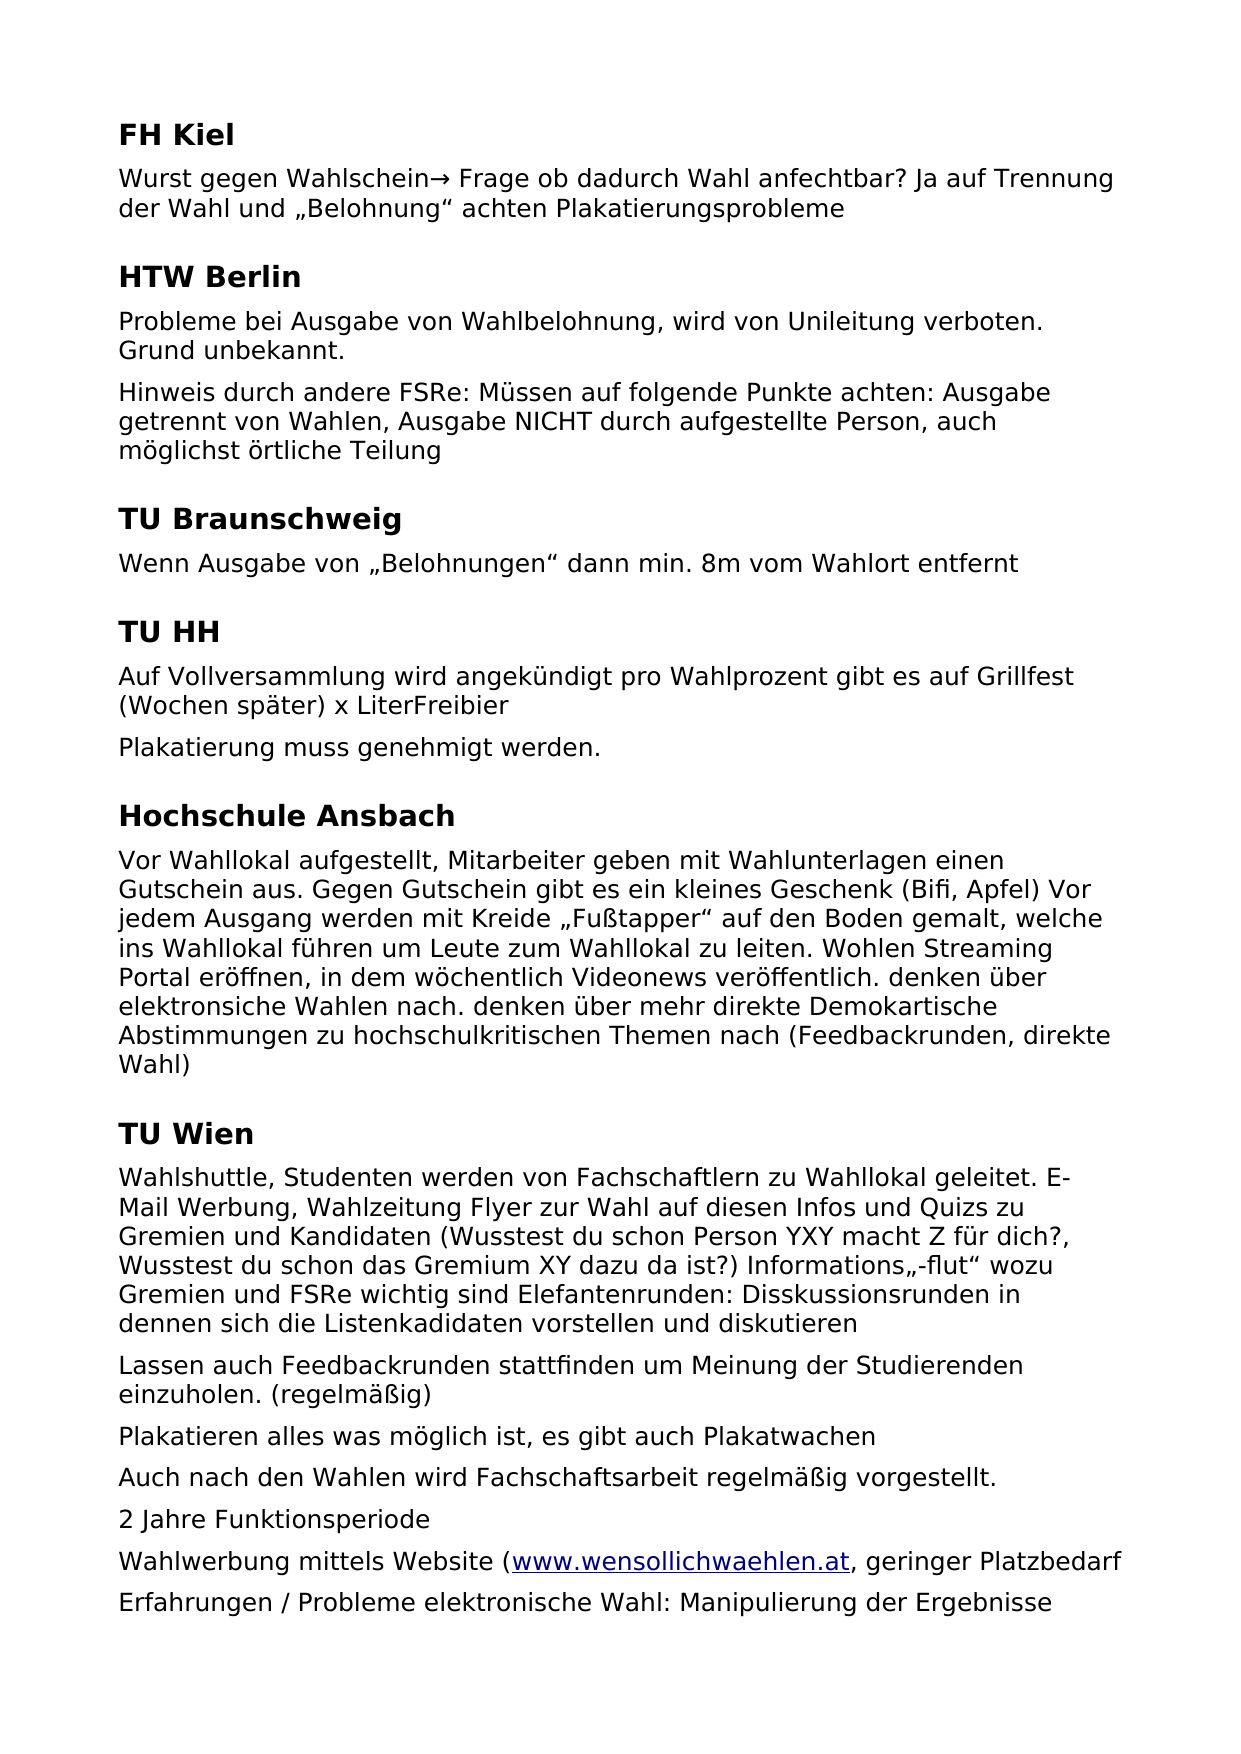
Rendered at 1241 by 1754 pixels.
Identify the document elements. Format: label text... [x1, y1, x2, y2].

subtitle TU Braunschweig [118, 503, 1122, 537]
text Erfahrungen / Probleme elektronische Wahl: Manipulierung der Ergebnisse [118, 1588, 1122, 1618]
text 2 Jahre Funktionsperiode [118, 1505, 1122, 1534]
text Wahlshuttle, Studenten werden von Fachschaftlern zu Wahllokal geleitet. E-Mail Werbung, Wahlzeitung Flyer zur Wahl auf diesen Infos und Quizs zu Gremien und Kandidaten (Wusstest du schon Person YXY macht Z für dich?, Wusstest du schon das Gremium XY dazu da ist?) Informations„-flut“ wozu Gremien und FSRe wichtig sind Elefantenrunden: Disskussionsrunden in dennen sich die Listenkadidaten vorstellen und diskutieren [118, 1163, 1122, 1338]
text Auch nach den Wahlen wird Fachschaftsarbeit regelmäßig vorgestellt. [118, 1463, 1122, 1493]
subtitle Hochschule Ansbach [118, 800, 1122, 834]
subtitle HTW Berlin [118, 260, 1122, 294]
subtitle FH Kiel [118, 118, 1122, 152]
text Hinweis durch andere FSRe: Müssen auf folgende Punkte achten: Ausgabe getrennt von Wahlen, Ausgabe NICHT durch aufgestellte Person, auch möglichst örtliche Teilung [118, 378, 1122, 465]
text Plakatieren alles was möglich ist, es gibt auch Plakatwachen [118, 1422, 1122, 1451]
text Wurst gegen Wahlschein→ Frage ob dadurch Wahl anfechtbar? Ja auf Trennung der Wahl und „Belohnung“ achten Plakatierungsprobleme [118, 164, 1122, 223]
text Wenn Ausgabe von „Belohnungen“ dann min. 8m vom Wahlort entfernt [118, 549, 1122, 578]
text Auf Vollversammlung wird angekündigt pro Wahlprozent gibt es auf Grillfest (Wochen später) x LiterFreibier [118, 662, 1122, 721]
text Probleme bei Ausgabe von Wahlbelohnung, wird von Unileitung verboten. Grund unbekannt. [118, 307, 1122, 365]
text Vor Wahllokal aufgestellt, Mitarbeiter geben mit Wahlunterlagen einen Gutschein aus. Gegen Gutschein gibt es ein kleines Geschenk (Bifi, Apfel) Vor jedem Ausgang werden mit Kreide „Fußtapper“ auf den Boden gemalt, welche ins Wahllokal führen um Leute zum Wahllokal zu leiten. Wohlen Streaming Portal eröffnen, in dem wöchentlich Videonews veröffentlich. denken über elektronsiche Wahlen nach. denken über mehr direkte Demokartische Abstimmungen zu hochschulkritischen Themen nach (Feedbackrunden, direkte Wahl) [118, 846, 1122, 1079]
text Lassen auch Feedbackrunden stattfinden um Meinung der Studierenden einzuholen. (regelmäßig) [118, 1351, 1122, 1409]
text Plakatierung muss genehmigt werden. [118, 733, 1122, 762]
text Wahlwerbung mittels Website (www.wensollichwaehlen.at, geringer Platzbedarf [118, 1547, 1122, 1576]
subtitle TU HH [118, 616, 1122, 650]
subtitle TU Wien [118, 1117, 1122, 1151]
